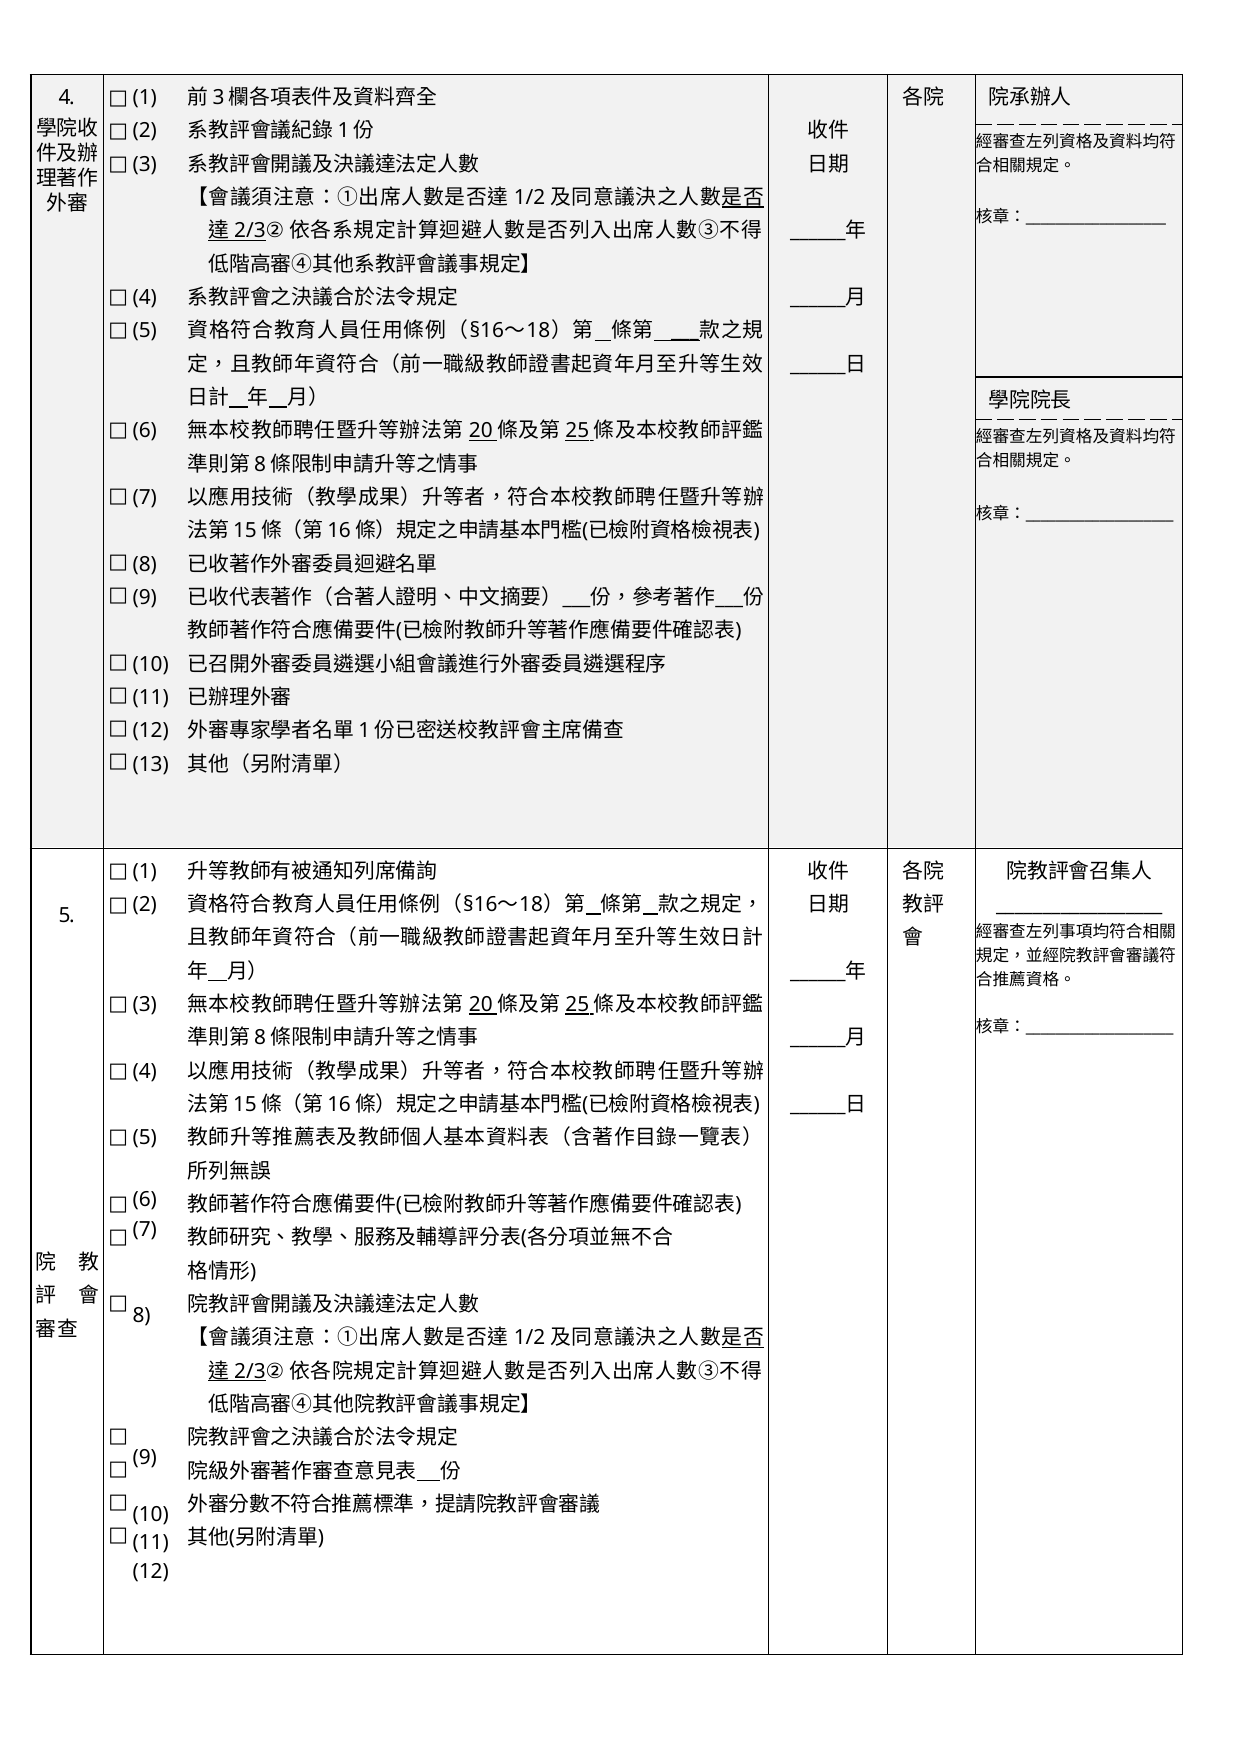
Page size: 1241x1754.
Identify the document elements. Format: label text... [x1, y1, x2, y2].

table_cell 院教評會召集人 __________________ 經審查左列事項均符合相關規定，並經院教評會審議符合推薦資格。 核章：____________________ [976, 849, 1182, 1654]
table_cell 學院院長 [976, 378, 1182, 419]
table_cell 經審查左列資格及資料均符合相關規定。 核章：____________________ [976, 419, 1182, 847]
table_cell 4. 學院收件及辦理著作外審 [32, 75, 103, 847]
table_cell □ □ □ □ □ □ □ □ □ □ □ □ □ [104, 75, 132, 847]
table_cell 各院 [888, 75, 975, 847]
table_cell 院承辦人 [976, 75, 1182, 124]
table_cell 經審查左列資格及資料均符合相關規定。 核章：___________________ [976, 124, 1182, 376]
table_cell 各院教評會 [888, 849, 975, 1654]
table_cell 5. [32, 849, 103, 930]
table_cell (6) (7) 8) (9) (10) (11) (12) [132, 849, 187, 1654]
table_cell 前3欄各項表件及資料齊全 系教評會議紀錄1份 系教評會開議及決議達法定人數 【會議須注意：①出席人數是否達1/2及同意議決之人數是否達2/3②依各系規定計算迴避人數是否列入出席人數③不得低階高審④其他系教評會議事規定】 系教評會之決議合於法令規定 資格符合教育人員任用條例（§16～18）第 條第 ___款之規定，且教師年資符合（前一職級教師證書起資年月至升等生效日計 年 月） 無本校教師聘任暨升等辦法第20條及第25條及本校教師評鑑準則第8條限制申請升等之情事 以應用技術（教學成果）升等者，符合本校教師聘任暨升等辦法第15條（第16條）規定之申請基本門檻(已檢附資格檢視表) 已收著作外審委員迴避名單 已收代表著作（合著人證明、中文摘要）___份，參考著作___份教師著作符合應備要件(已檢附教師升等著作應備要件確認表) 已召開外審委員遴選小組會議進行外審委員遴選程序 已辦理外審 外審專家學者名單1份已密送校教評會主席備查 其他（另附清單） [187, 75, 768, 847]
table_cell 收件 日期 ______年 ______月 ______日 [769, 75, 887, 847]
table_cell 升等教師有被通知列席備詢 資格符合教育人員任用條例（§16～18）第 條第 款之規定，且教師年資符合（前一職級教師證書起資年月至升等生效日計 年 月） 無本校教師聘任暨升等辦法第20條及第25條及本校教師評鑑準則第8條限制申請升等之情事 以應用技術（教學成果）升等者，符合本校教師聘任暨升等辦法第15條（第16條）規定之申請基本門檻(已檢附資格檢視表) 教師升等推薦表及教師個人基本資料表（含著作目錄一覽表）所列無誤 教師著作符合應備要件(已檢附教師升等著作應備要件確認表) 教師研究、教學、服務及輔導評分表(各分項並無不合 格情形) 院教評會開議及決議達法定人數 【會議須注意：①出席人數是否達1/2及同意議決之人數是否達2/3②依各院規定計算迴避人數是否列入出席人數③不得低階高審④其他院教評會議事規定】 院教評會之決議合於法令規定 院級外審著作審查意見表 份 外審分數不符合推薦標準，提請院教評會審議 其他(另附清單) [187, 849, 768, 1654]
table_cell 院教評會審查 [32, 930, 103, 1654]
table_cell 收件 日期 ______年 ______月 ______日 [769, 849, 887, 1654]
table_cell (10) (11) (12) (13) [132, 75, 187, 847]
table_cell □ □ □ □ □ □ □ □ □ □ □ □ [104, 849, 132, 1654]
